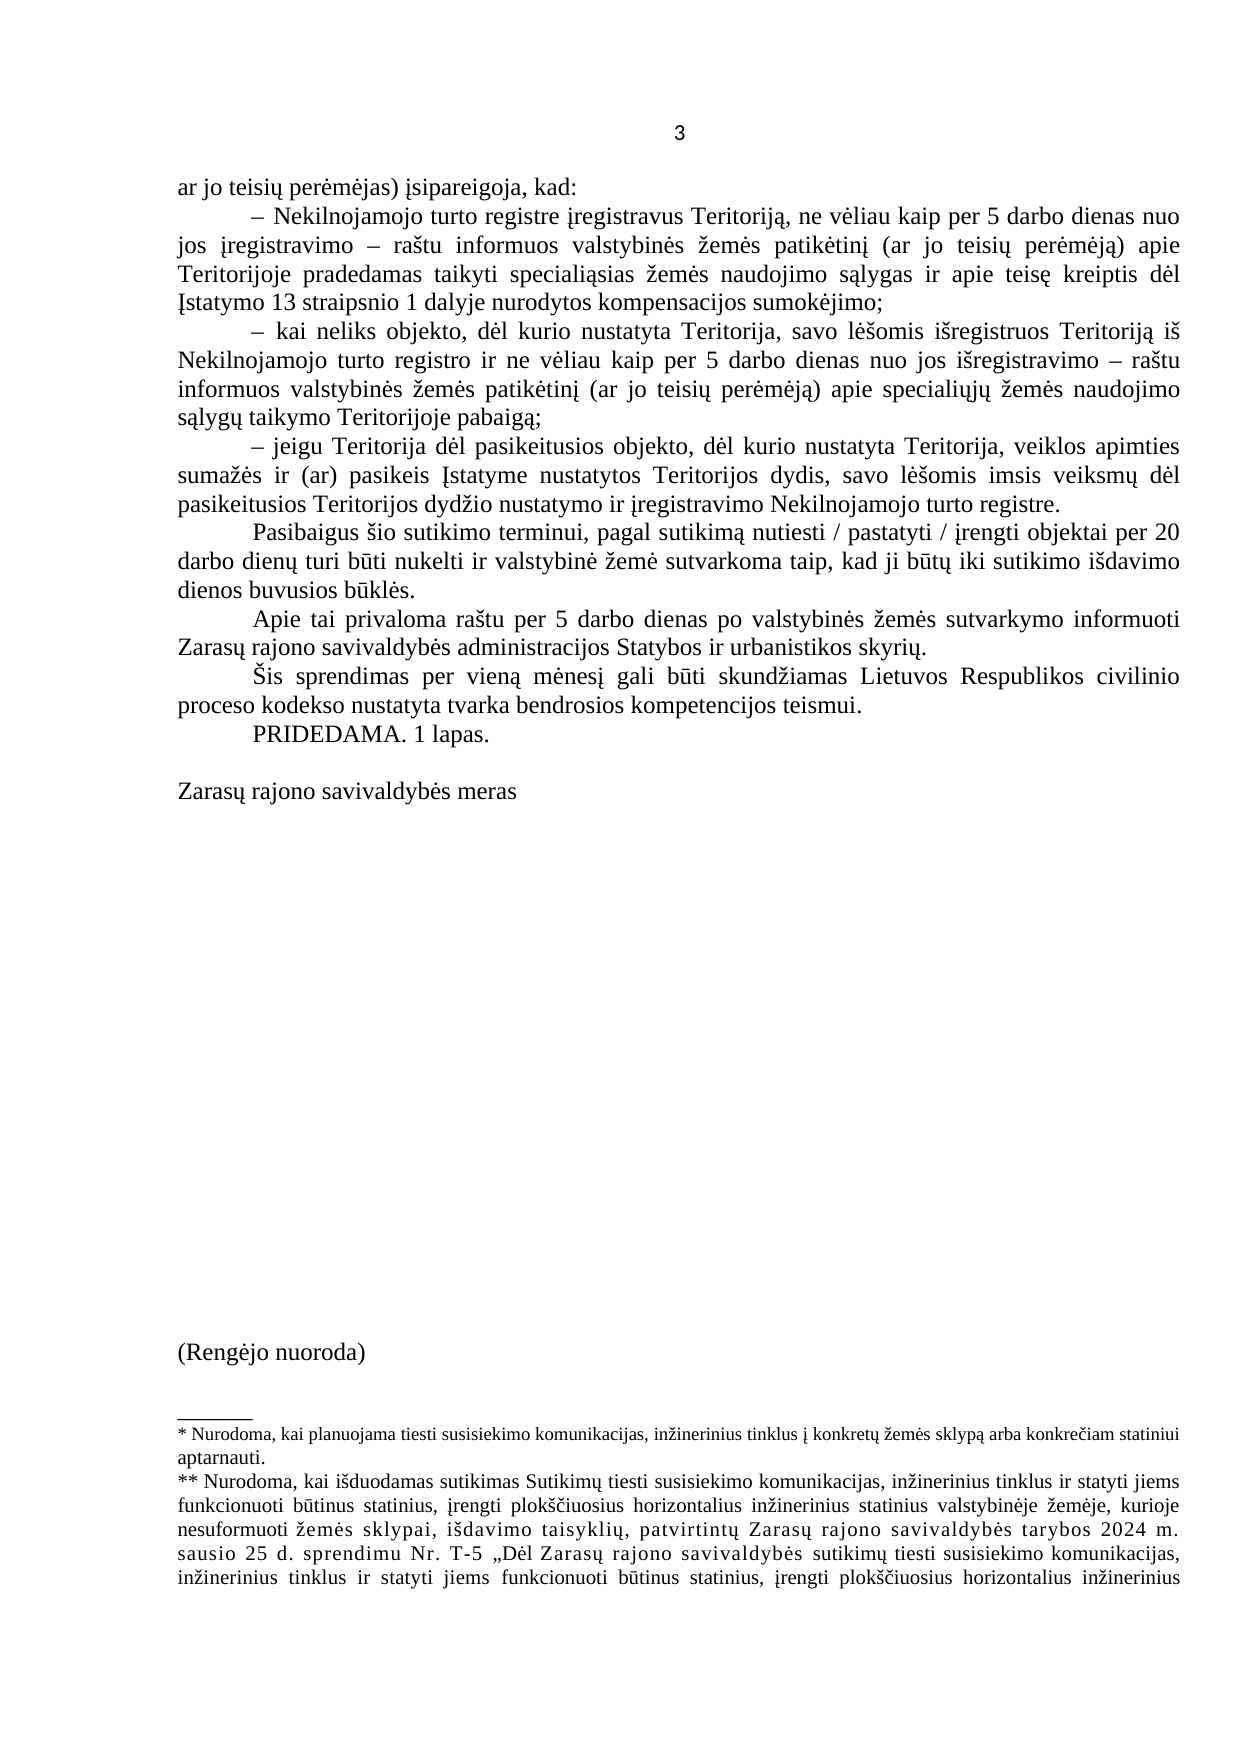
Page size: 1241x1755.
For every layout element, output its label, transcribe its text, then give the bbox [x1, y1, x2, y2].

text * Nurodoma, kai planuojama tiesti susisiekimo komunikacijas, inžinerinius tinklus į konkretų žemės sklypą arba konkrečiam statiniui aptarnauti. [177, 1423, 1181, 1469]
text – Nekilnojamojo turto registre įregistravus Teritoriją, ne vėliau kaip per 5 darbo dienas nuo jos įregistravimo – raštu informuos valstybinės žemės patikėtinį (ar jo teisių perėmėją) apie Teritorijoje pradedamas taikyti specialiąsias žemės naudojimo sąlygas ir apie teisę kreiptis dėl Įstatymo 13 straipsnio 1 dalyje nurodytos kompensacijos sumokėjimo; [177, 201, 1181, 316]
text Šis sprendimas per vieną mėnesį gali būti skundžiamas Lietuvos Respublikos civilinio proceso kodekso nustatyta tvarka bendrosios kompetencijos teismui. [177, 661, 1181, 719]
text Zarasų rajono savivaldybės meras [177, 776, 1181, 805]
text – jeigu Teritorija dėl pasikeitusios objekto, dėl kurio nustatyta Teritorija, veiklos apimties sumažės ir (ar) pasikeis Įstatyme nustatytos Teritorijos dydis, savo lėšomis imsis veiksmų dėl pasikeitusios Teritorijos dydžio nustatymo ir įregistravimo Nekilnojamojo turto registre. [177, 431, 1181, 517]
text ** Nurodoma, kai išduodamas sutikimas Sutikimų tiesti susisiekimo komunikacijas, inžinerinius tinklus ir statyti jiems funkcionuoti būtinus statinius, įrengti plokščiuosius horizontalius inžinerinius statinius valstybinėje žemėje, kurioje nesuformuoti žemės sklypai, išdavimo taisyklių, patvirtintų Zarasų rajono savivaldybės tarybos 2024 m. sausio 25 d. sprendimu Nr. T-5 „Dėl Zarasų rajono savivaldybės sutikimų tiesti susisiekimo komunikacijas, inžinerinius tinklus ir statyti jiems funkcionuoti būtinus statinius, įrengti plokščiuosius horizontalius inžinerinius [177, 1469, 1181, 1589]
text Apie tai privaloma raštu per 5 darbo dienas po valstybinės žemės sutvarkymo informuoti Zarasų rajono savivaldybės administracijos Statybos ir urbanistikos skyrių. [177, 604, 1181, 661]
text ______ [177, 1394, 1181, 1423]
text Pasibaigus šio sutikimo terminui, pagal sutikimą nutiesti / pastatyti / įrengti objektai per 20 darbo dienų turi būti nukelti ir valstybinė žemė sutvarkoma taip, kad ji būtų iki sutikimo išdavimo dienos buvusios būklės. [177, 517, 1181, 604]
text PRIDEDAMA. 1 lapas. [177, 719, 1181, 747]
text – kai neliks objekto, dėl kurio nustatyta Teritorija, savo lėšomis išregistruos Teritoriją iš Nekilnojamojo turto registro ir ne vėliau kaip per 5 darbo dienas nuo jos išregistravimo – raštu informuos valstybinės žemės patikėtinį (ar jo teisių perėmėją) apie specialiųjų žemės naudojimo sąlygų taikymo Teritorijoje pabaigą; [177, 316, 1181, 431]
text (Rengėjo nuoroda) [177, 1337, 1181, 1366]
text ar jo teisių perėmėjas) įsipareigoja, kad: [177, 172, 1181, 201]
